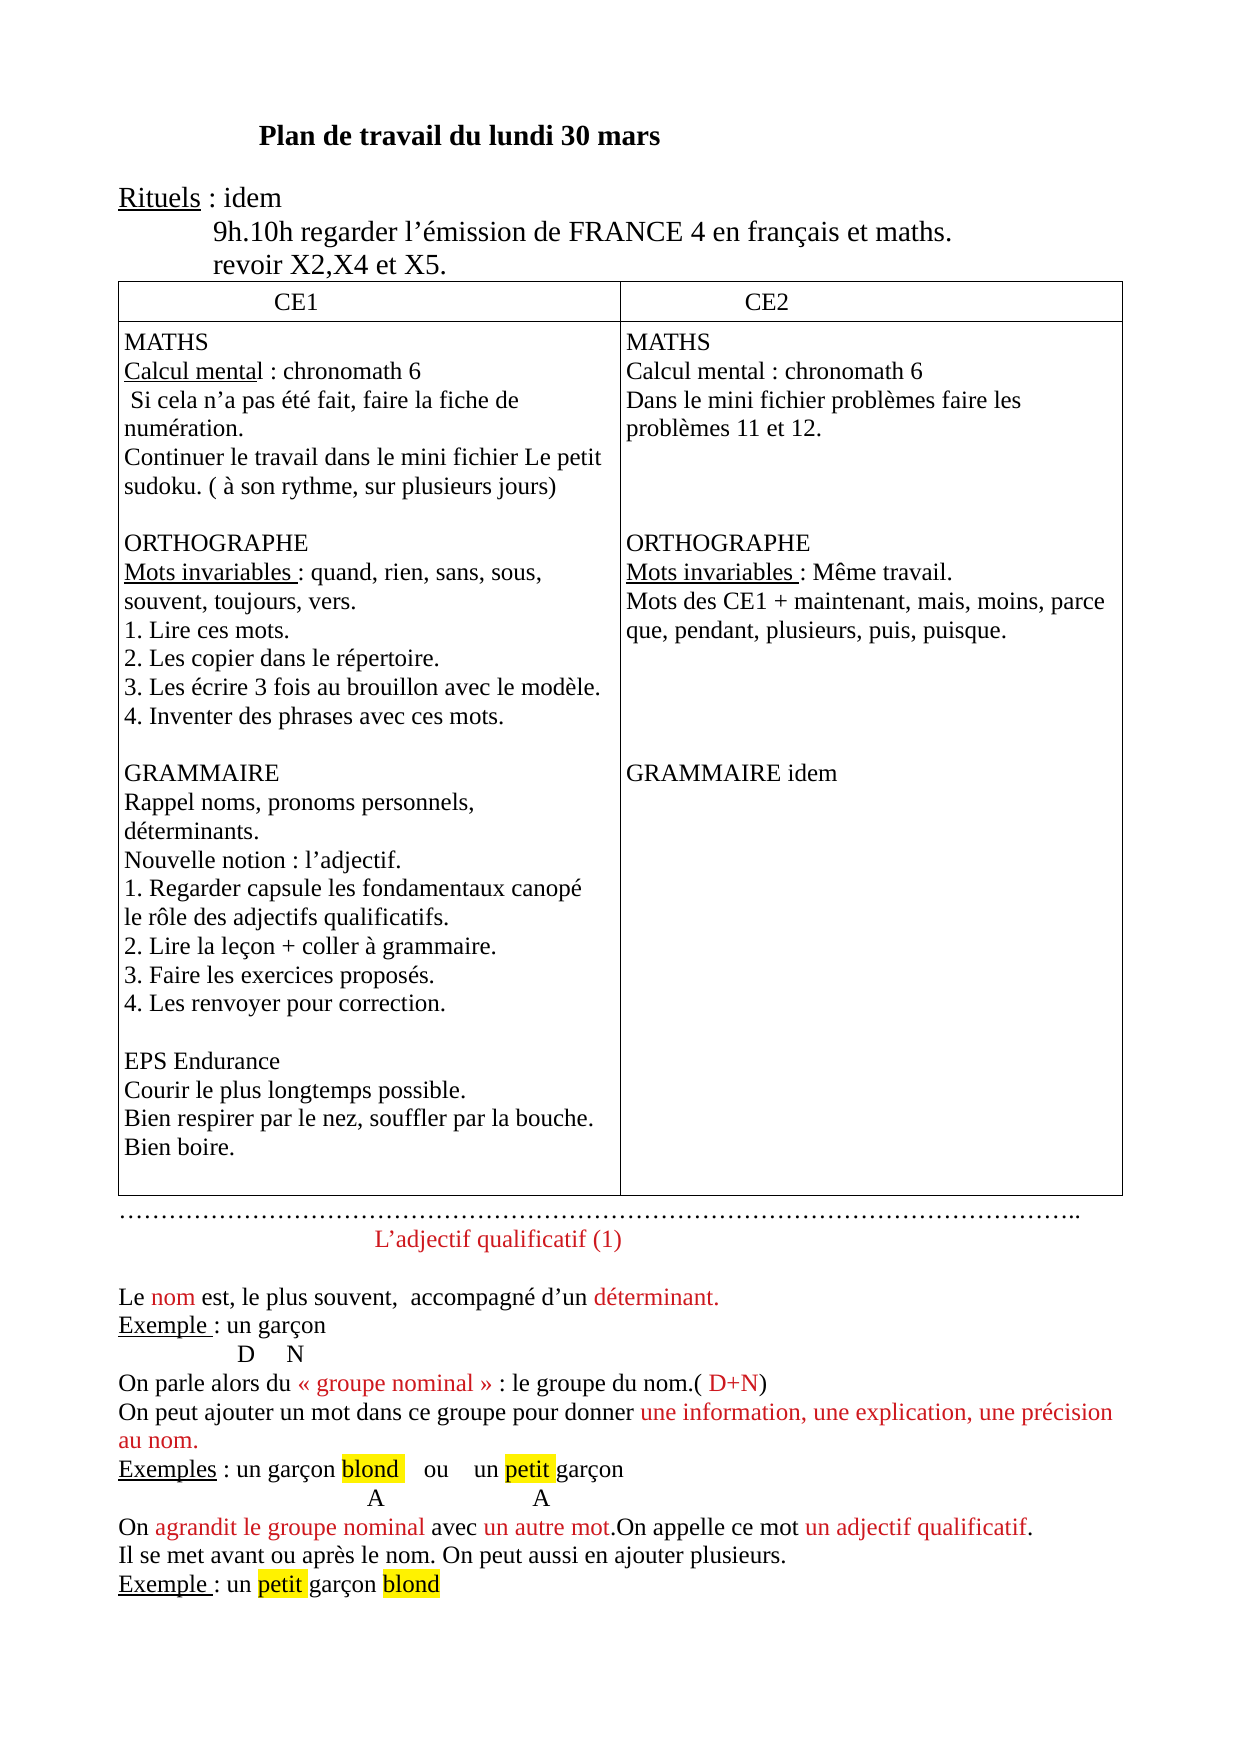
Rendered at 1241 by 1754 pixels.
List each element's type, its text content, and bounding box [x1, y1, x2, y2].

text 9h.10h regarder l’émission de FRANCE 4 en français et maths. [118, 214, 1122, 247]
table_cell MATHS Calcul mental : chronomath 6 Si cela n’a pas été fait, faire la fiche de numération. Continuer le travail dans le mini fichier Le petit sudoku. ( à son rythme, sur plusieurs jours) ORTHOGRAPHE Mots invariables : quand, rien, sans, sous, souvent, toujours, vers. 1. Lire ces mots. 2. Les copier dans le répertoire. 3. Les écrire 3 fois au brouillon avec le modèle. 4. Inventer des phrases avec ces mots. GRAMMAIRE Rappel noms, pronoms personnels, déterminants. Nouvelle notion : l’adjectif. 1. Regarder capsule les fondamentaux canopé le rôle des adjectifs qualificatifs. 2. Lire la leçon + coller à grammaire. 3. Faire les exercices proposés. 4. Les renvoyer pour correction. EPS Endurance Courir le plus longtemps possible. Bien respirer par le nez, souffler par la bouche. Bien boire. [119, 322, 620, 1195]
text revoir X2,X4 et X5. [118, 247, 1122, 281]
text Le nom est, le plus souvent, accompagné d’un déterminant. [118, 1282, 1122, 1311]
text Rituels : idem [118, 180, 1122, 214]
text Exemples : un garçon blond ou un petit garçon [118, 1454, 1122, 1483]
text …………………………………………………………………………………………………….. [118, 1196, 1122, 1224]
table_header CE1 [119, 282, 620, 321]
table_header CE2 [621, 282, 1122, 321]
text Il se met avant ou après le nom. On peut aussi en ajouter plusieurs. [118, 1541, 1122, 1569]
text On agrandit le groupe nominal avec un autre mot.On appelle ce mot un adjectif qualificatif. [118, 1512, 1122, 1541]
text D N [118, 1339, 1122, 1368]
table_cell MATHS Calcul mental : chronomath 6 Dans le mini fichier problèmes faire les problèmes 11 et 12. ORTHOGRAPHE Mots invariables : Même travail. Mots des CE1 + maintenant, mais, moins, parce que, pendant, plusieurs, puis, puisque. GRAMMAIRE idem [621, 322, 1122, 1195]
text On peut ajouter un mot dans ce groupe pour donner une information, une explication, une précision au nom. [118, 1397, 1122, 1454]
text L’adjectif qualificatif (1) [118, 1224, 1122, 1253]
text Exemple : un petit garçon blond [118, 1569, 1122, 1598]
text Exemple : un garçon [118, 1311, 1122, 1339]
text A A [118, 1483, 1122, 1512]
text Plan de travail du lundi 30 mars [118, 118, 1122, 152]
text On parle alors du « groupe nominal » : le groupe du nom.( D+N) [118, 1368, 1122, 1397]
